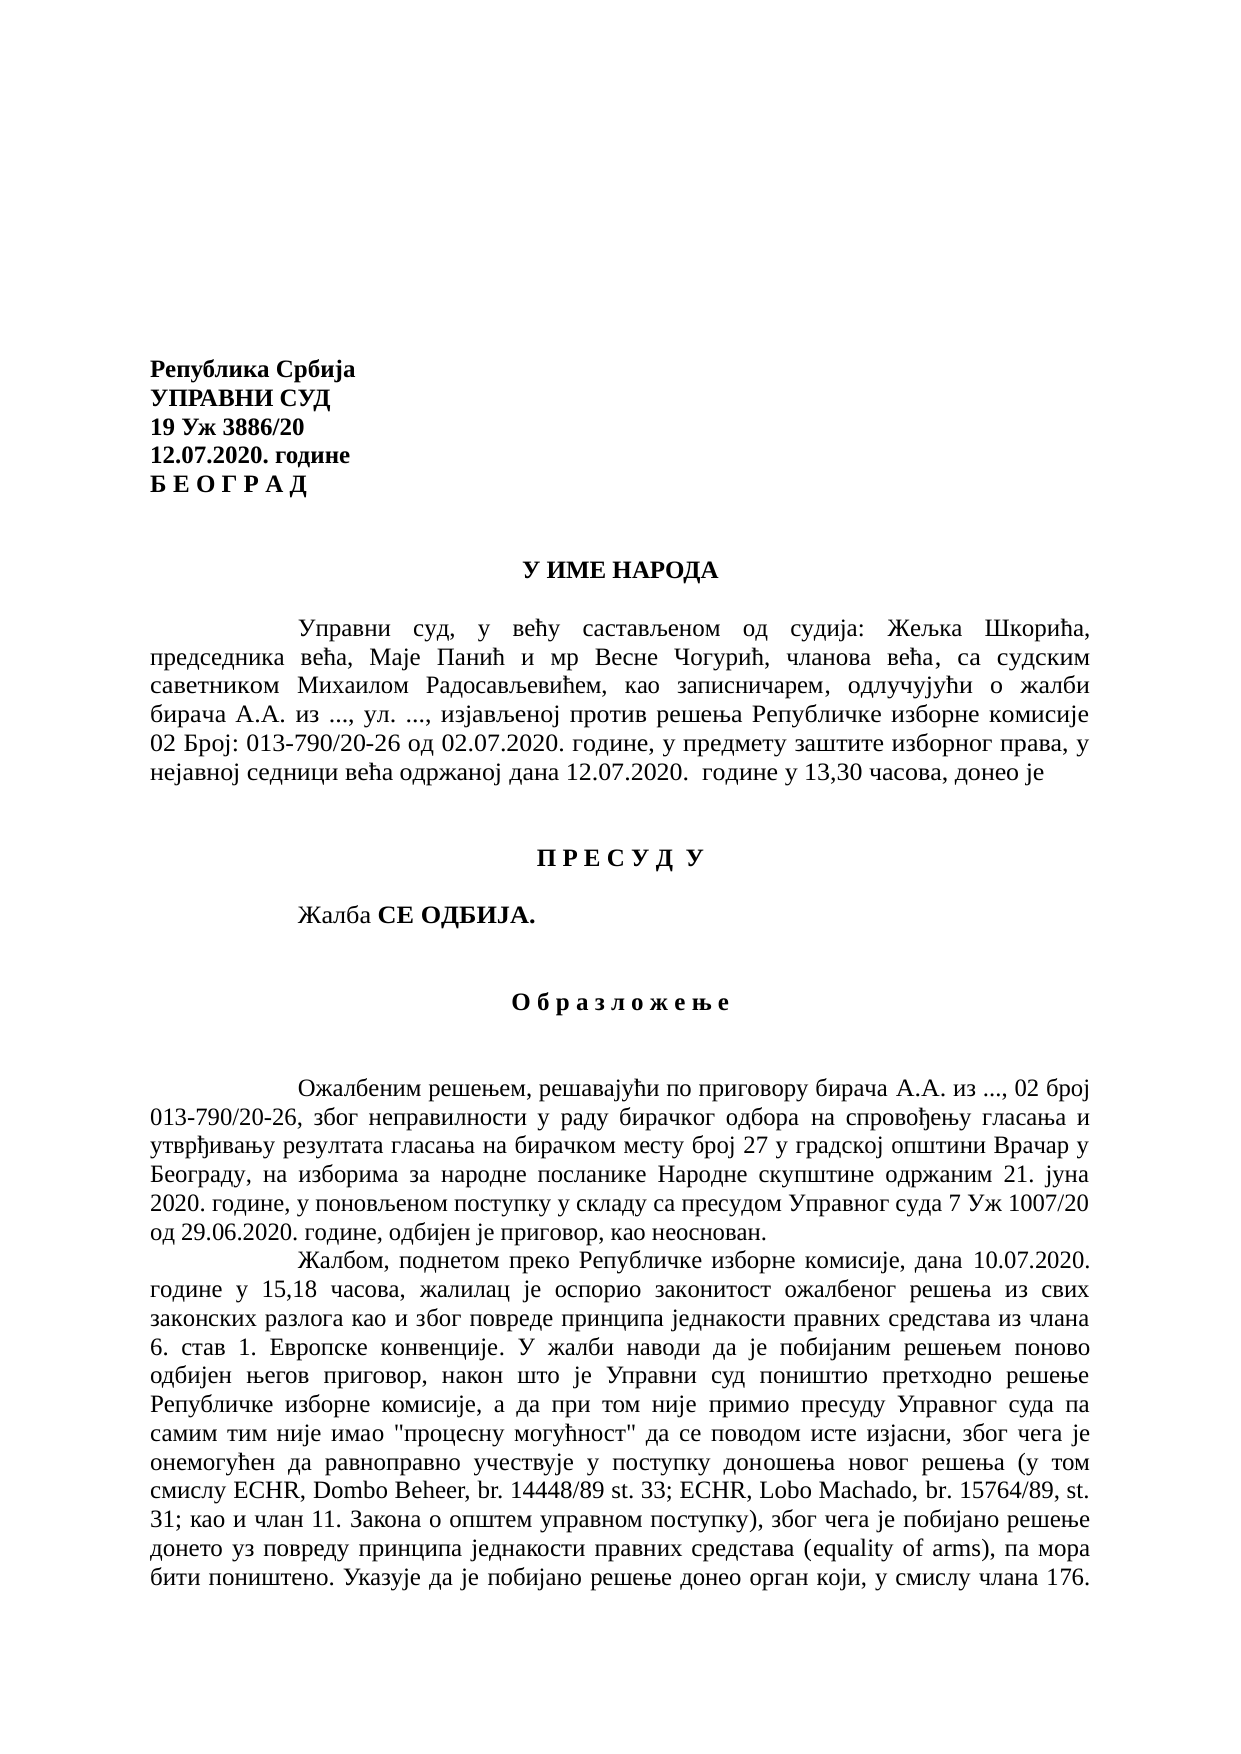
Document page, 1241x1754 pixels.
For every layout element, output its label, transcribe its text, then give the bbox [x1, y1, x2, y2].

text Управни суд, у већу састављеном од судија: Жељка Шкорића, председника већа, Маје Панић и мр Весне Чогурић, чланова већа, са судским саветником Михаилом Радосављевићем, као записничарем, одлучујући о жалби бирача A.A. из ..., ул. ..., изјављеној против решења Републичке изборне комисије 02 Број: 013-790/20-26 од 02.07.2020. године, у предмету заштите изборног права, у нејавној седници већа одржаној дана 12.07.2020. године у 13,30 часова, донео је [150, 613, 1090, 785]
text УПРАВНИ СУД [150, 383, 1090, 412]
text О б р а з л о ж е њ е [150, 987, 1090, 1015]
text П Р Е С У Д У [150, 843, 1090, 872]
text 19 Уж 3886/20 [150, 412, 1090, 440]
text Република Србија [150, 148, 1090, 383]
text У ИМЕ НАРОДА [150, 555, 1090, 584]
text Жалбом, поднетом преко Републичке изборне комисије, дана 10.07.2020. године у 15,18 часова, жалилац је оспорио законитост ожалбеног решења из свих законских разлога као и због повреде принципа једнакости правних средстава из члана 6. став 1. Европске конвенције. У жалби наводи да је побијаним решењем поново одбијен његов приговор, након што је Управни суд поништио претходно решење Републичке изборне комисије, а да при том није примио пресуду Управног суда па самим тим није имао "процесну могућност" да се поводом исте изјасни, због чега је онемогућен да равноправно учествује у поступку доношења новог решења (у том смислу ECHR, Dombo Beheer, br. 14448/89 st. 33; ECHR, Lobo Machado, br. 15764/89, st. 31; као и члан 11. Закона о општем управном поступку), због чега је побијано решење донето уз повреду принципа једнакости правних средстава (equality of arms), па мора бити поништено. Указује да је побијано решење донео орган који, у смислу члана 176. [150, 1245, 1090, 1590]
text Б Е О Г Р А Д [150, 469, 1090, 498]
text Жалба СЕ ОДБИЈА. [150, 900, 1090, 929]
text 12.07.2020. године [150, 440, 1090, 469]
text Ожалбеним решењем, решавајући по приговору бирача A.A. из ..., 02 број 013-790/20-26, због неправилности у раду бирачког одбора на спровођењу гласања и утврђивању резултата гласања на бирачком месту број 27 у градској општини Врачар у Београду, на изборима за народне посланике Народне скупштине одржаним 21. јуна 2020. године, у поновљеном поступку у складу са пресудом Управног суда 7 Уж 1007/20 од 29.06.2020. године, одбијен је приговор, као неоснован. [150, 1073, 1090, 1245]
